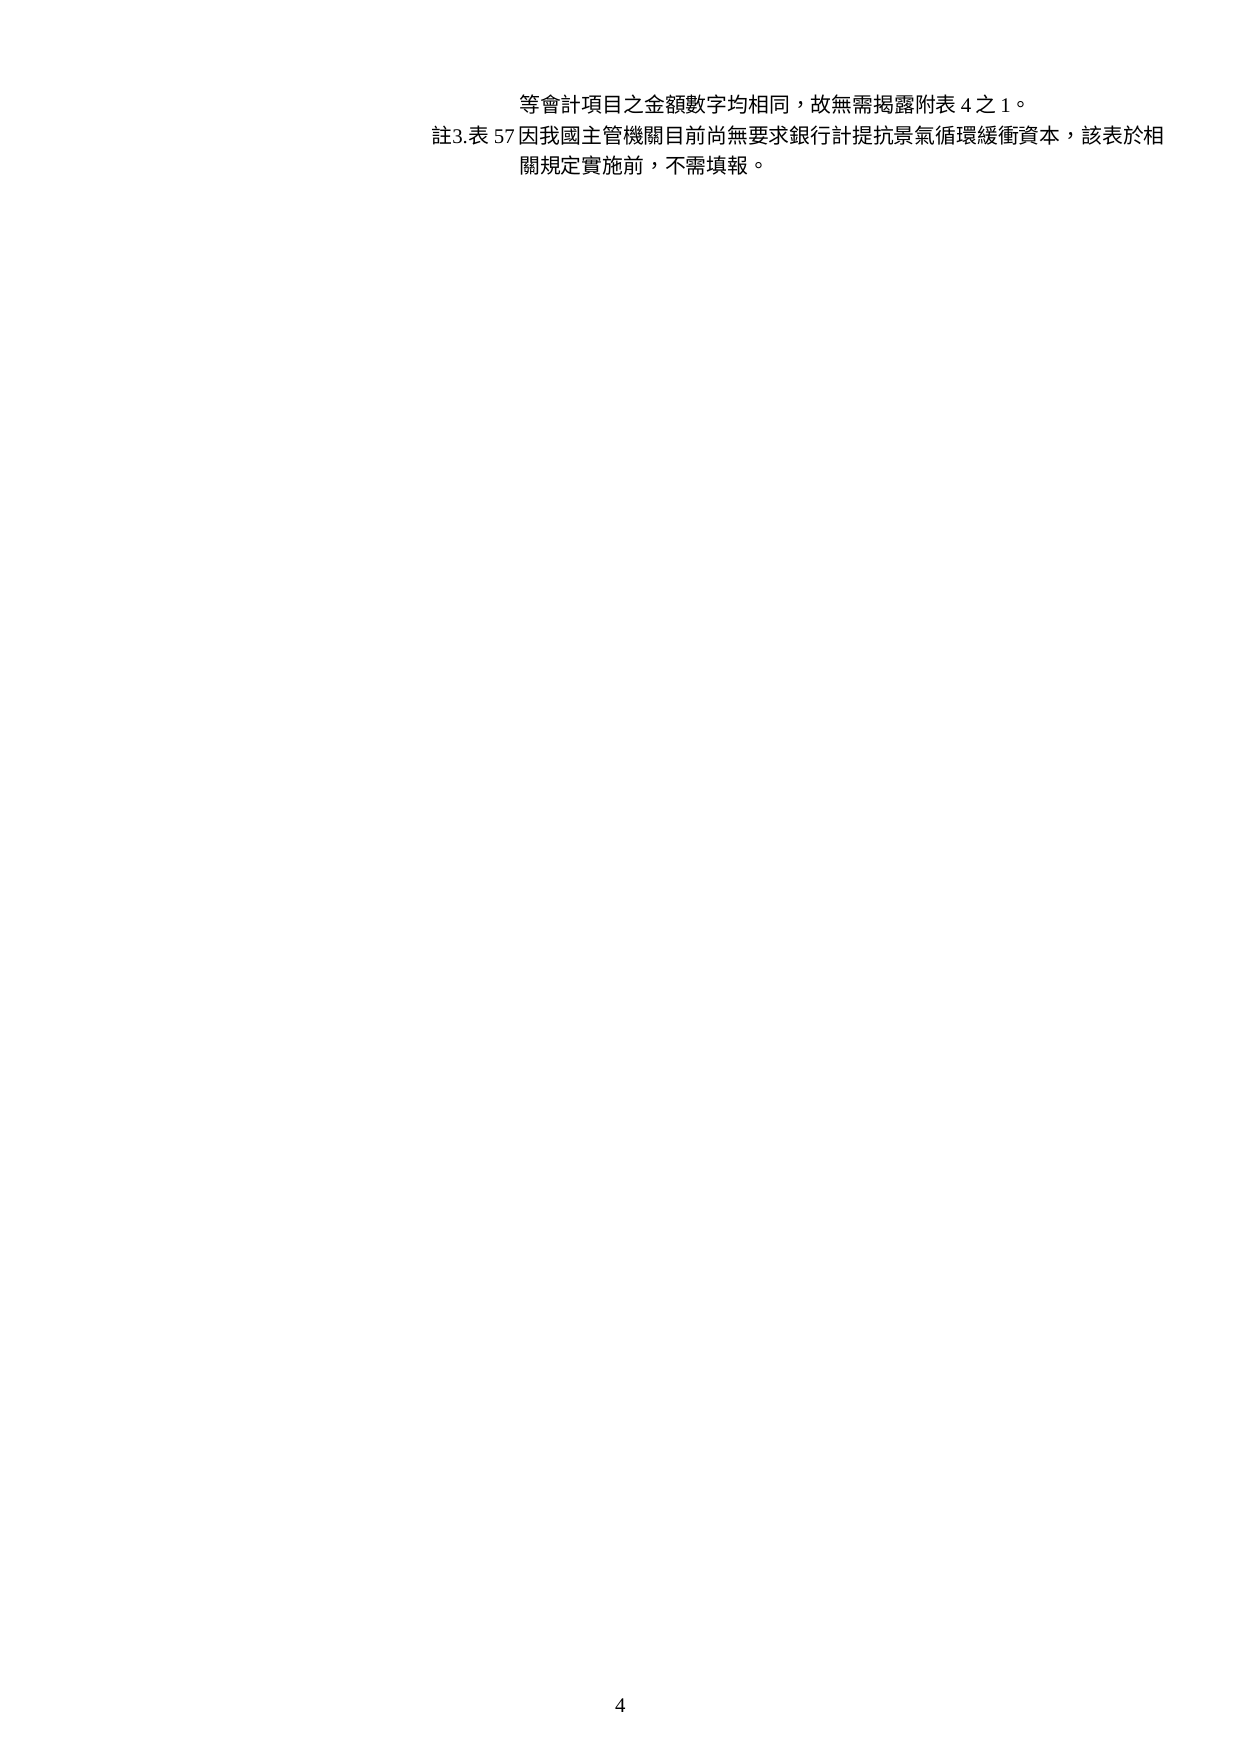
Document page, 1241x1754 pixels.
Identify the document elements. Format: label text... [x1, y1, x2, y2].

list 等會計項目之金額數字均相同，故無需揭露附表4之1。 [431, 89, 1169, 119]
list 表57因我國主管機關目前尚無要求銀行計提抗景氣循環緩衝資本，該表於相關規定實施前，不需填報。 [431, 119, 1169, 179]
